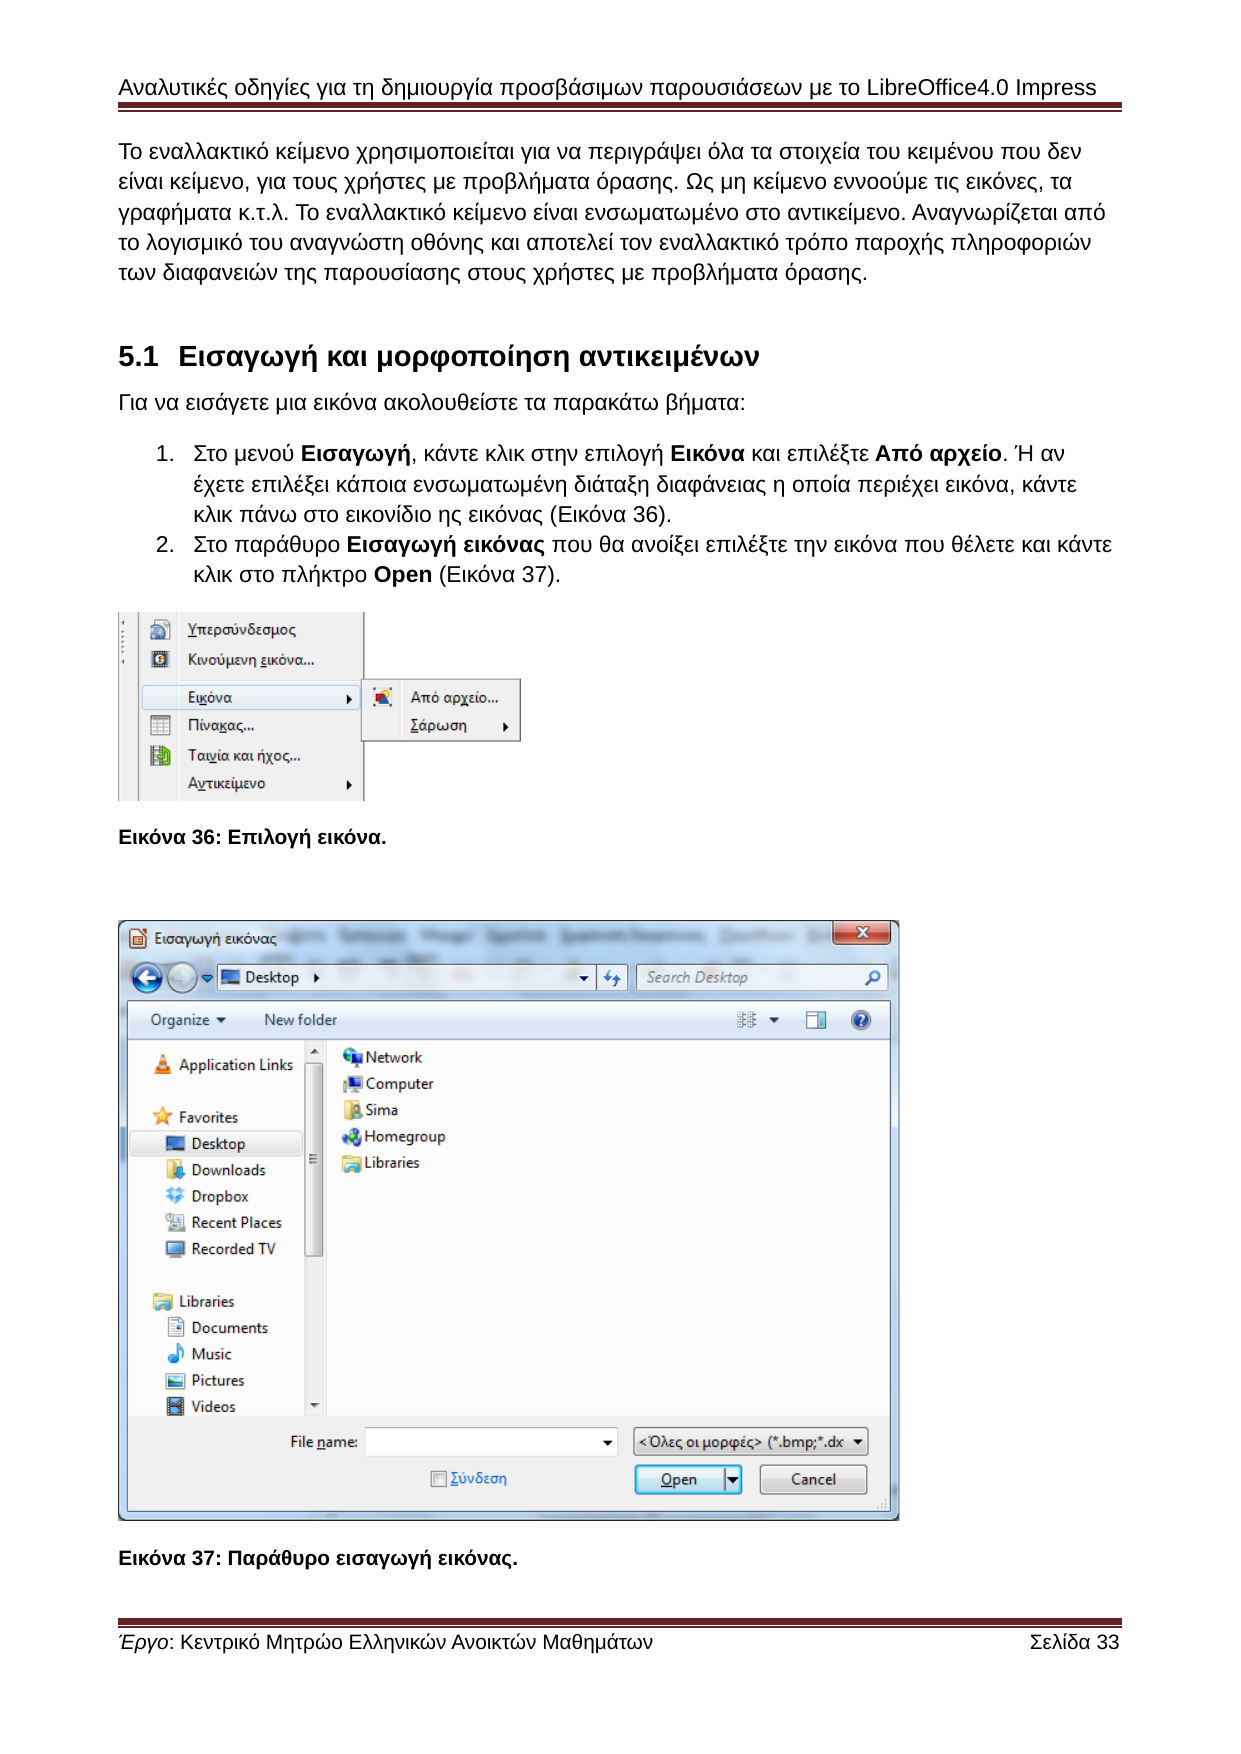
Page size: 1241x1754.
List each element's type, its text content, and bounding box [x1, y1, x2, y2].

text Εικόνα 37: Παράθυρο εισαγωγή εικόνας. [118, 1545, 1122, 1569]
picture [118, 612, 521, 801]
text Το εναλλακτικό κείμενο χρησιμοποιείται για να περιγράψει όλα τα στοιχεία του κειμένου που δεν είναι κείμενο, για τους χρήστες με προβλήματα όρασης. Ως μη κείμενο εννοούμε τις εικόνες, τα γραφήματα κ.τ.λ. Το εναλλακτικό κείμενο είναι ενσωματωμένο στο αντικείμενο. Αναγνωρίζεται από το λογισμικό του αναγνώστη οθόνης και αποτελεί τον εναλλακτικό τρόπο παροχής πληροφοριών των διαφανειών της παρουσίασης στους χρήστες με προβλήματα όρασης. [118, 138, 1122, 285]
text Για να εισάγετε μια εικόνα ακολουθείστε τα παρακάτω βήματα: [118, 389, 1122, 416]
picture [118, 920, 900, 1521]
subtitle Εισαγωγή και μορφοποίηση αντικειμένων [118, 339, 1122, 373]
text Εικόνα 36: Επιλογή εικόνα. [118, 825, 1122, 849]
list Στο μενού Εισαγωγή, κάντε κλικ στην επιλογή Εικόνα και επιλέξτε Από αρχείο. Ή αν έχετε επιλέξει κάποια ενσωματωμένη διάταξη διαφάνειας η οποία περιέχει εικόνα, κάντε κλικ πάνω στο εικονίδιο ης εικόνας (Εικόνα 36). [156, 440, 1122, 527]
list Στο παράθυρο Εισαγωγή εικόνας που θα ανοίξει επιλέξτε την εικόνα που θέλετε και κάντε κλικ στο πλήκτρο Open (Εικόνα 37). [156, 531, 1122, 588]
